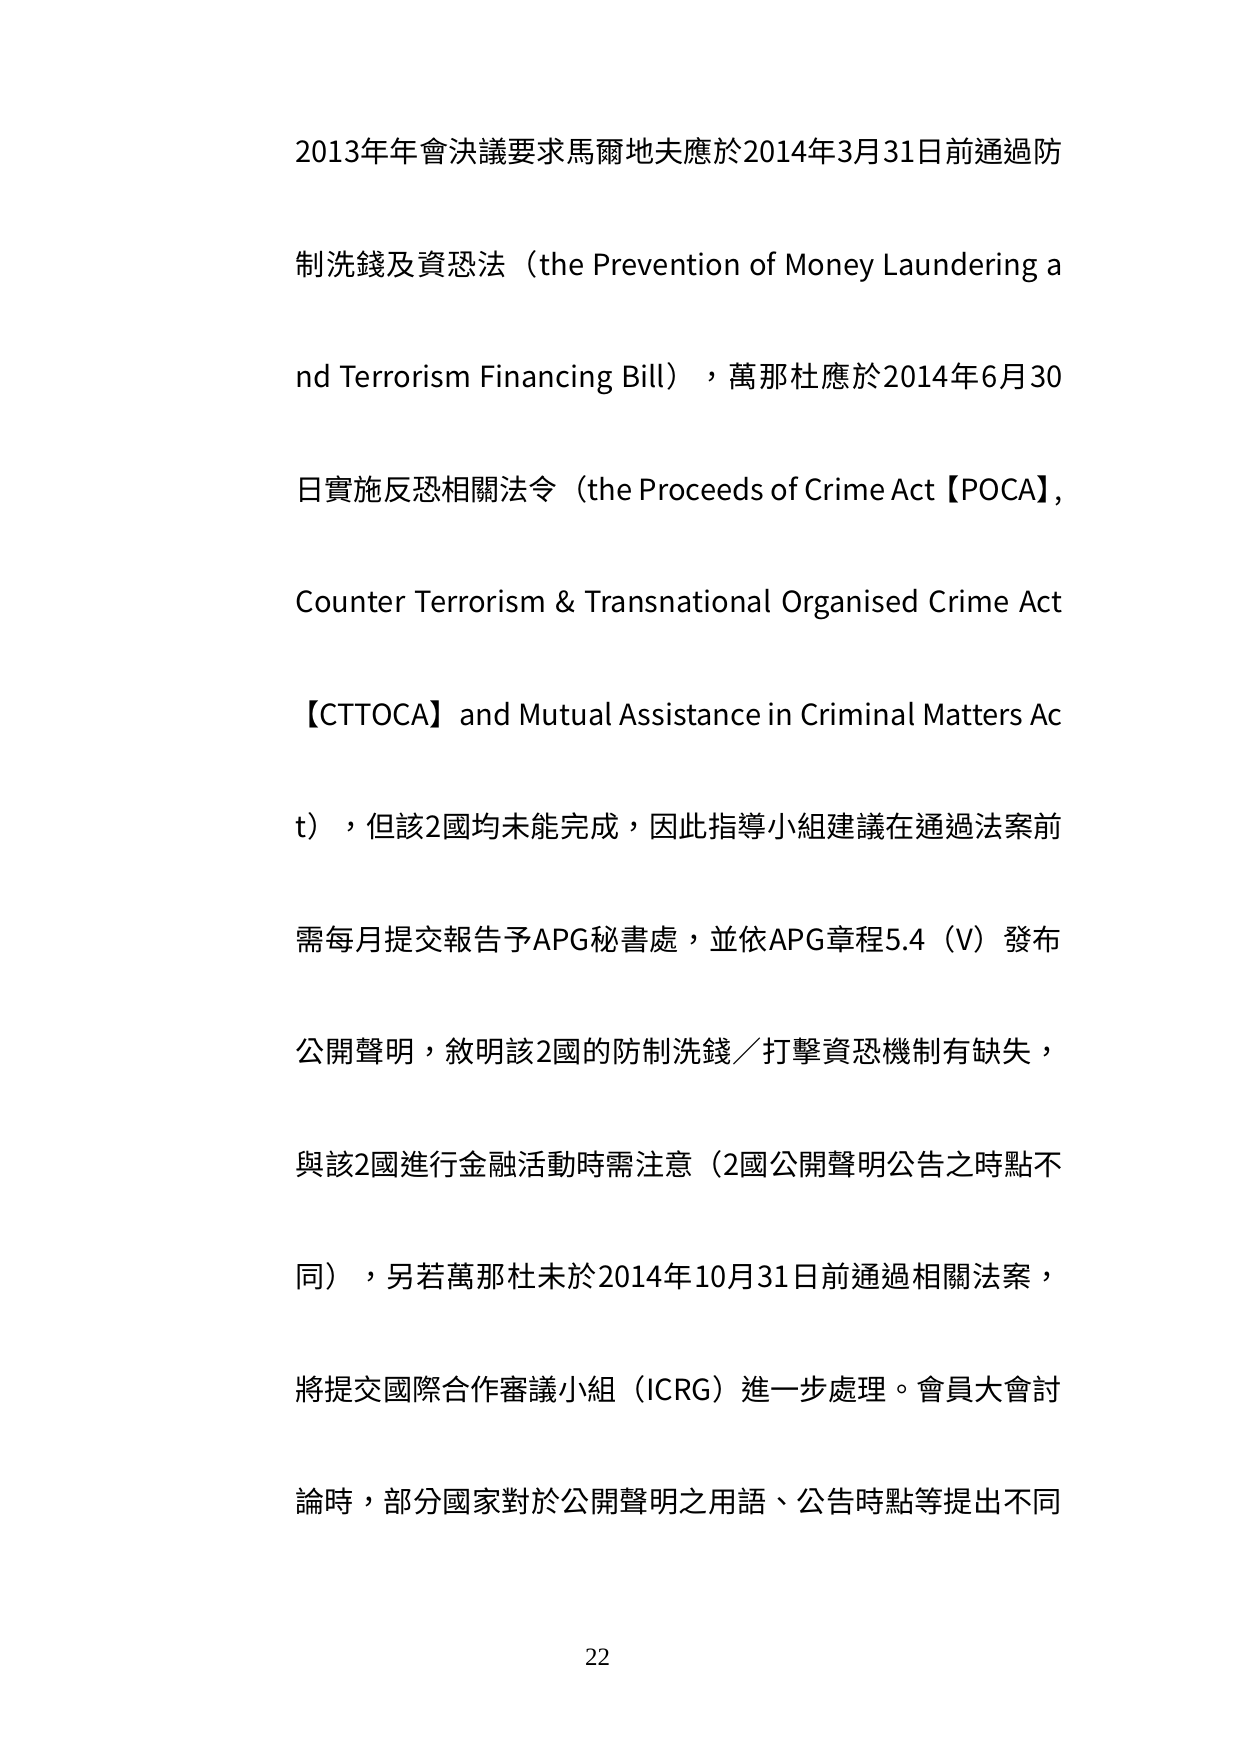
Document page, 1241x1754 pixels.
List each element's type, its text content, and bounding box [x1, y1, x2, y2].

list 馬爾地夫及萬那杜之反恐或反資恐相關法令僅為草案階段，2013年年會決議要求馬爾地夫應於2014年3月31日前通過防制洗錢及資恐法（the Prevention of Money Laundering and Terrorism Financing Bill），萬那杜應於2014年6月30日實施反恐相關法令（the Proceeds of Crime Act 【POCA】, Counter Terrorism & Transnational Organised Crime Act 【CTTOCA】 and Mutual Assistance in Criminal Matters Act），但該2國均未能完成，因此指導小組建議在通過法案前需每月提交報告予APG秘書處，並依APG章程5.4（V）發布公開聲明，敘明該2國的防制洗錢／打擊資恐機制有缺失，與該2國進行金融活動時需注意（2國公開聲明公告之時點不同），另若萬那杜未於2014年10月31日前通過相關法案，將提交國際合作審議小組（ICRG）進一步處理。會員大會討論時，部分國家對於公開聲明之用語、公告時點等提出不同意見，因此未達成共識，7月18日（週五）年會議程繼續討論後認可指導小組之意見，APG秘書處表示年會後將於官方網頁公告公開聲明。 [245, 112, 1062, 1537]
